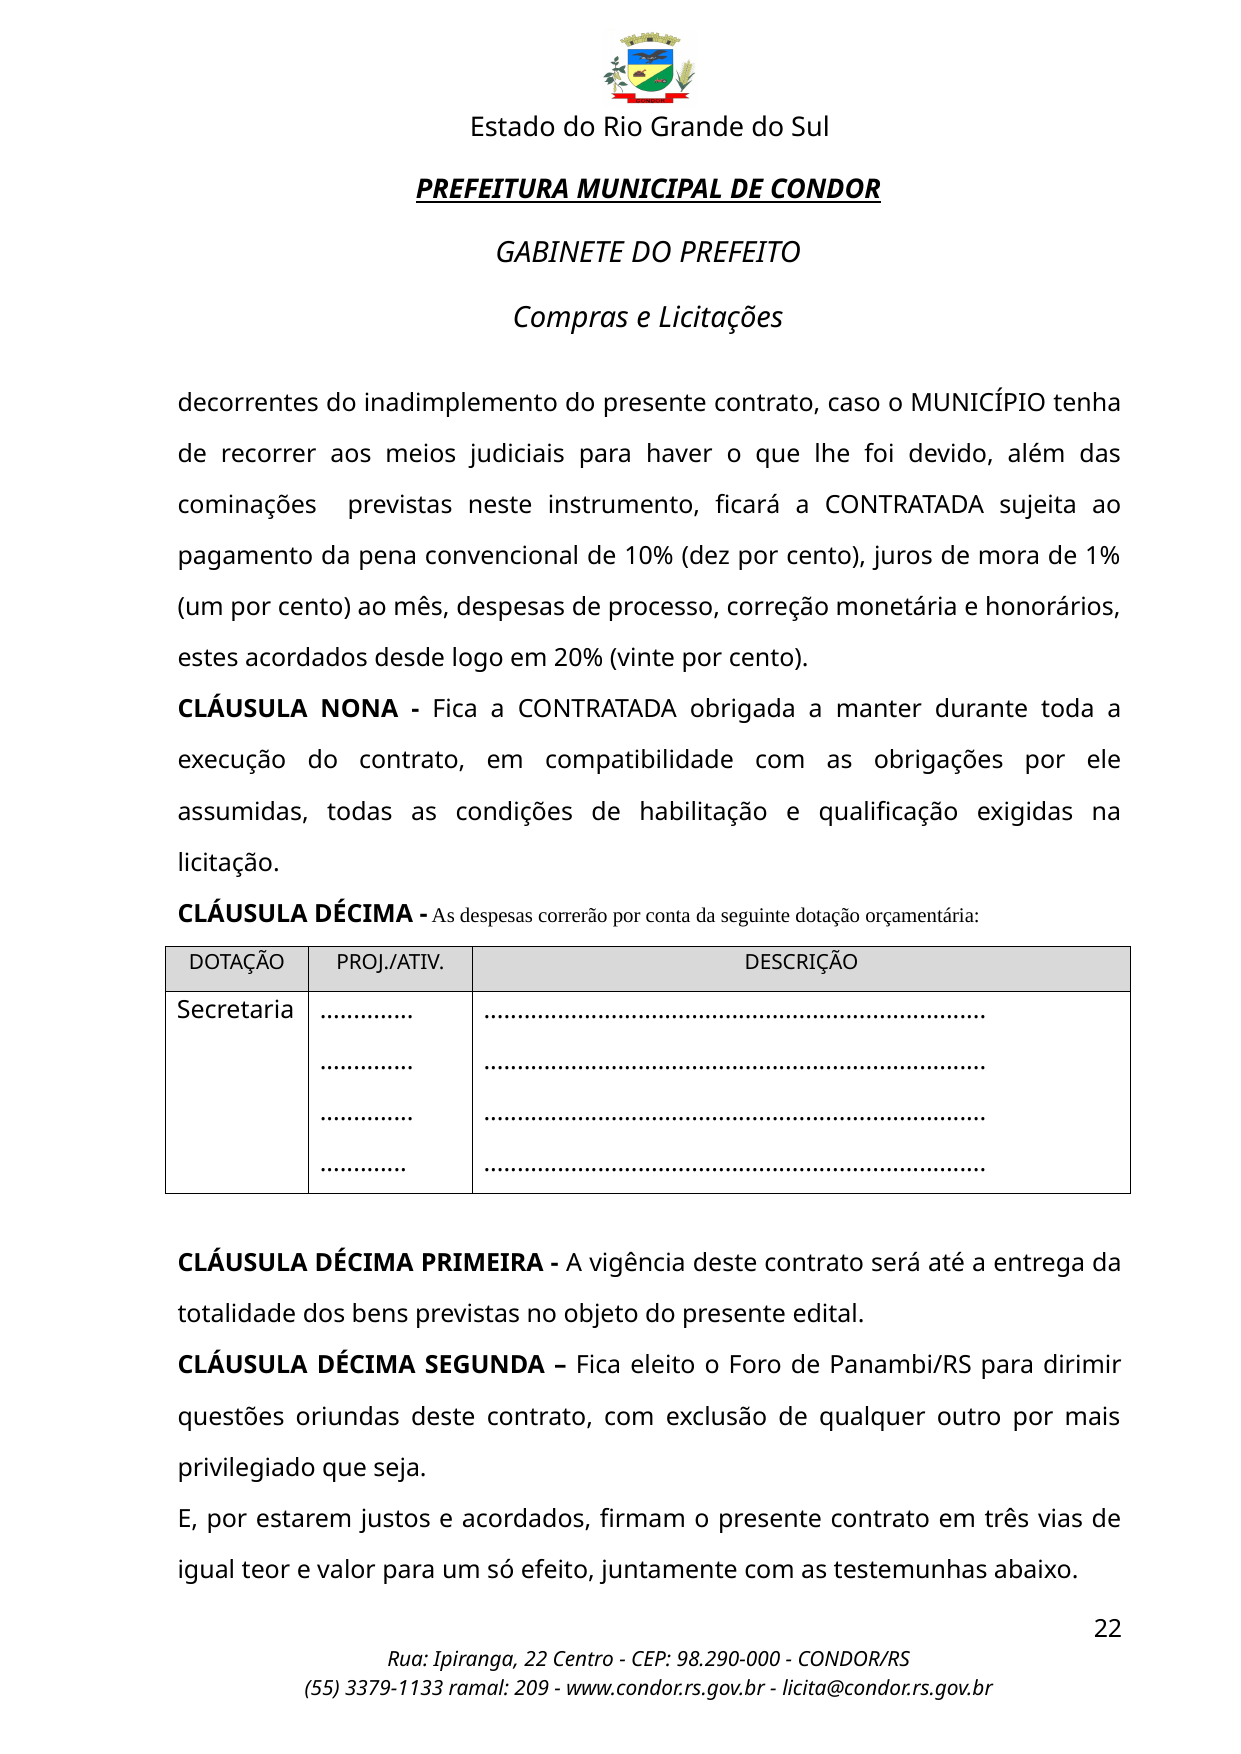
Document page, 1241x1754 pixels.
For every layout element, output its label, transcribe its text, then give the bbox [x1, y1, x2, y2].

text CLÁUSULA DÉCIMA SEGUNDA – Fica eleito o Foro de Panambi/RS para dirimir questões oriundas deste contrato, com exclusão de qualquer outro por mais privilegiado que seja. [177, 1347, 1122, 1483]
text CLÁUSULA DÉCIMA PRIMEIRA - A vigência deste contrato será até a entrega da totalidade dos bens previstas no objeto do presente edital. [177, 1245, 1122, 1330]
table_cell Secretaria [166, 992, 308, 1193]
text CLÁUSULA NONA - Fica a CONTRATADA obrigada a manter durante toda a execução do contrato, em compatibilidade com as obrigações por ele assumidas, todas as condições de habilitação e qualificação exigidas na licitação. [177, 691, 1122, 878]
table_header DESCRIÇÃO [473, 947, 1130, 991]
table_cell ........................................................................... ........................................................................... ........................................................................... ........................................................................... [473, 992, 1130, 1193]
table_header PROJ./ATIV. [309, 947, 472, 991]
text decorrentes do inadimplemento do presente contrato, caso o MUNICÍPIO tenha de recorrer aos meios judiciais para haver o que lhe foi devido, além das cominações previstas neste instrumento, ficará a CONTRATADA sujeita ao pagamento da pena convencional de 10% (dez por cento), juros de mora de 1% (um por cento) ao mês, despesas de processo, correção monetária e honorários, estes acordados desde logo em 20% (vinte por cento). [177, 385, 1122, 674]
table_header DOTAÇÃO [166, 947, 308, 991]
text CLÁUSULA DÉCIMA - As despesas correrão por conta da seguinte dotação orçamentária: [177, 895, 1122, 929]
text E, por estarem justos e acordados, firmam o presente contrato em três vias de igual teor e valor para um só efeito, juntamente com as testemunhas abaixo. [177, 1500, 1122, 1585]
table_cell .............. .............. .............. ............. [309, 992, 472, 1193]
